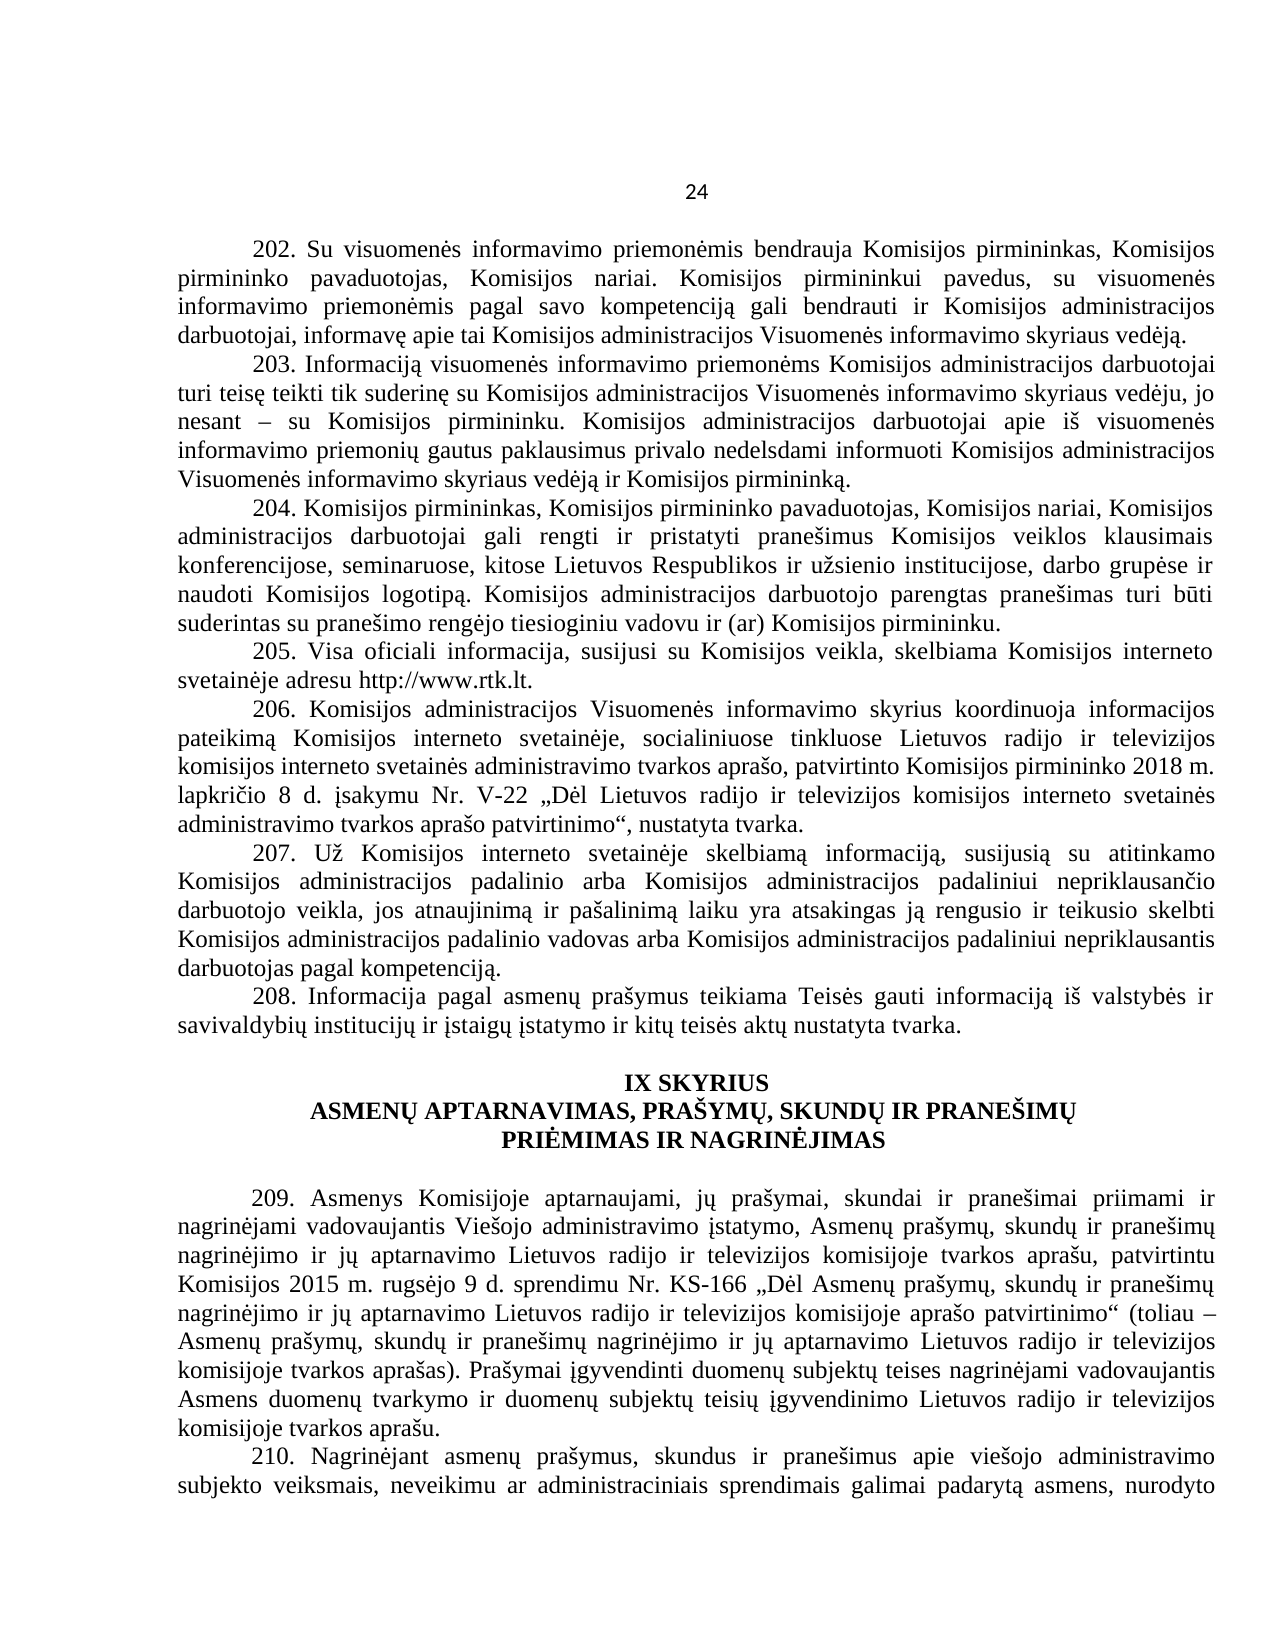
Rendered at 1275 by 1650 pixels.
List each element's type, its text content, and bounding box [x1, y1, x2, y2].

text 203. Informaciją visuomenės informavimo priemonėms Komisijos administracijos darbuotojai turi teisę teikti tik suderinę su Komisijos administracijos Visuomenės informavimo skyriaus vedėju, jo nesant – su Komisijos pirmininku. Komisijos administracijos darbuotojai apie iš visuomenės informavimo priemonių gautus paklausimus privalo nedelsdami informuoti Komisijos administracijos Visuomenės informavimo skyriaus vedėją ir Komisijos pirmininką. [177, 349, 1216, 493]
text IX SKYRIUS [177, 1068, 1216, 1096]
text 209. Asmenys Komisijoje aptarnaujami, jų prašymai, skundai ir pranešimai priimami ir nagrinėjami vadovaujantis Viešojo administravimo įstatymo, Asmenų prašymų, skundų ir pranešimų nagrinėjimo ir jų aptarnavimo Lietuvos radijo ir televizijos komisijoje tvarkos aprašu, patvirtintu Komisijos 2015 m. rugsėjo 9 d. sprendimu Nr. KS-166 „Dėl Asmenų prašymų, skundų ir pranešimų nagrinėjimo ir jų aptarnavimo Lietuvos radijo ir televizijos komisijoje aprašo patvirtinimo“ (toliau – Asmenų prašymų, skundų ir pranešimų nagrinėjimo ir jų aptarnavimo Lietuvos radijo ir televizijos komisijoje tvarkos aprašas). Prašymai įgyvendinti duomenų subjektų teises nagrinėjami vadovaujantis Asmens duomenų tvarkymo ir duomenų subjektų teisių įgyvendinimo Lietuvos radijo ir televizijos komisijoje tvarkos aprašu. [177, 1183, 1216, 1441]
text 210. Nagrinėjant asmenų prašymus, skundus ir pranešimus apie viešojo administravimo subjekto veiksmais, neveikimu ar administraciniais sprendimais galimai padarytą asmens, nurodyto [177, 1441, 1216, 1499]
text ASMENŲ APTARNAVIMAS, PRAŠYMŲ, SKUNDŲ IR PRANEŠIMŲ [177, 1096, 1216, 1125]
text 207. Už Komisijos interneto svetainėje skelbiamą informaciją, susijusią su atitinkamo Komisijos administracijos padalinio arba Komisijos administracijos padaliniui nepriklausančio darbuotojo veikla, jos atnaujinimą ir pašalinimą laiku yra atsakingas ją rengusio ir teikusio skelbti Komisijos administracijos padalinio vadovas arba Komisijos administracijos padaliniui nepriklausantis darbuotojas pagal kompetenciją. [177, 838, 1216, 981]
text 206. Komisijos administracijos Visuomenės informavimo skyrius koordinuoja informacijos pateikimą Komisijos interneto svetainėje, socialiniuose tinkluose Lietuvos radijo ir televizijos komisijos interneto svetainės administravimo tvarkos aprašo, patvirtinto Komisijos pirmininko 2018 m. lapkričio 8 d. įsakymu Nr. V-22 „Dėl Lietuvos radijo ir televizijos komisijos interneto svetainės administravimo tvarkos aprašo patvirtinimo“, nustatyta tvarka. [177, 694, 1216, 838]
text PRIĖMIMAS IR NAGRINĖJIMAS [177, 1125, 1216, 1154]
text 204. Komisijos pirmininkas, Komisijos pirmininko pavaduotojas, Komisijos nariai, Komisijos administracijos darbuotojai gali rengti ir pristatyti pranešimus Komisijos veiklos klausimais konferencijose, seminaruose, kitose Lietuvos Respublikos ir užsienio institucijose, darbo grupėse ir naudoti Komisijos logotipą. Komisijos administracijos darbuotojo parengtas pranešimas turi būti suderintas su pranešimo rengėjo tiesioginiu vadovu ir (ar) Komisijos pirmininku. [177, 493, 1216, 636]
text 202. Su visuomenės informavimo priemonėmis bendrauja Komisijos pirmininkas, Komisijos pirmininko pavaduotojas, Komisijos nariai. Komisijos pirmininkui pavedus, su visuomenės informavimo priemonėmis pagal savo kompetenciją gali bendrauti ir Komisijos administracijos darbuotojai, informavę apie tai Komisijos administracijos Visuomenės informavimo skyriaus vedėją. [177, 234, 1216, 349]
text 208. Informacija pagal asmenų prašymus teikiama Teisės gauti informaciją iš valstybės ir savivaldybių institucijų ir įstaigų įstatymo ir kitų teisės aktų nustatyta tvarka. [177, 981, 1216, 1039]
text 205. Visa oficiali informacija, susijusi su Komisijos veikla, skelbiama Komisijos interneto svetainėje adresu http://www.rtk.lt. [177, 636, 1216, 694]
